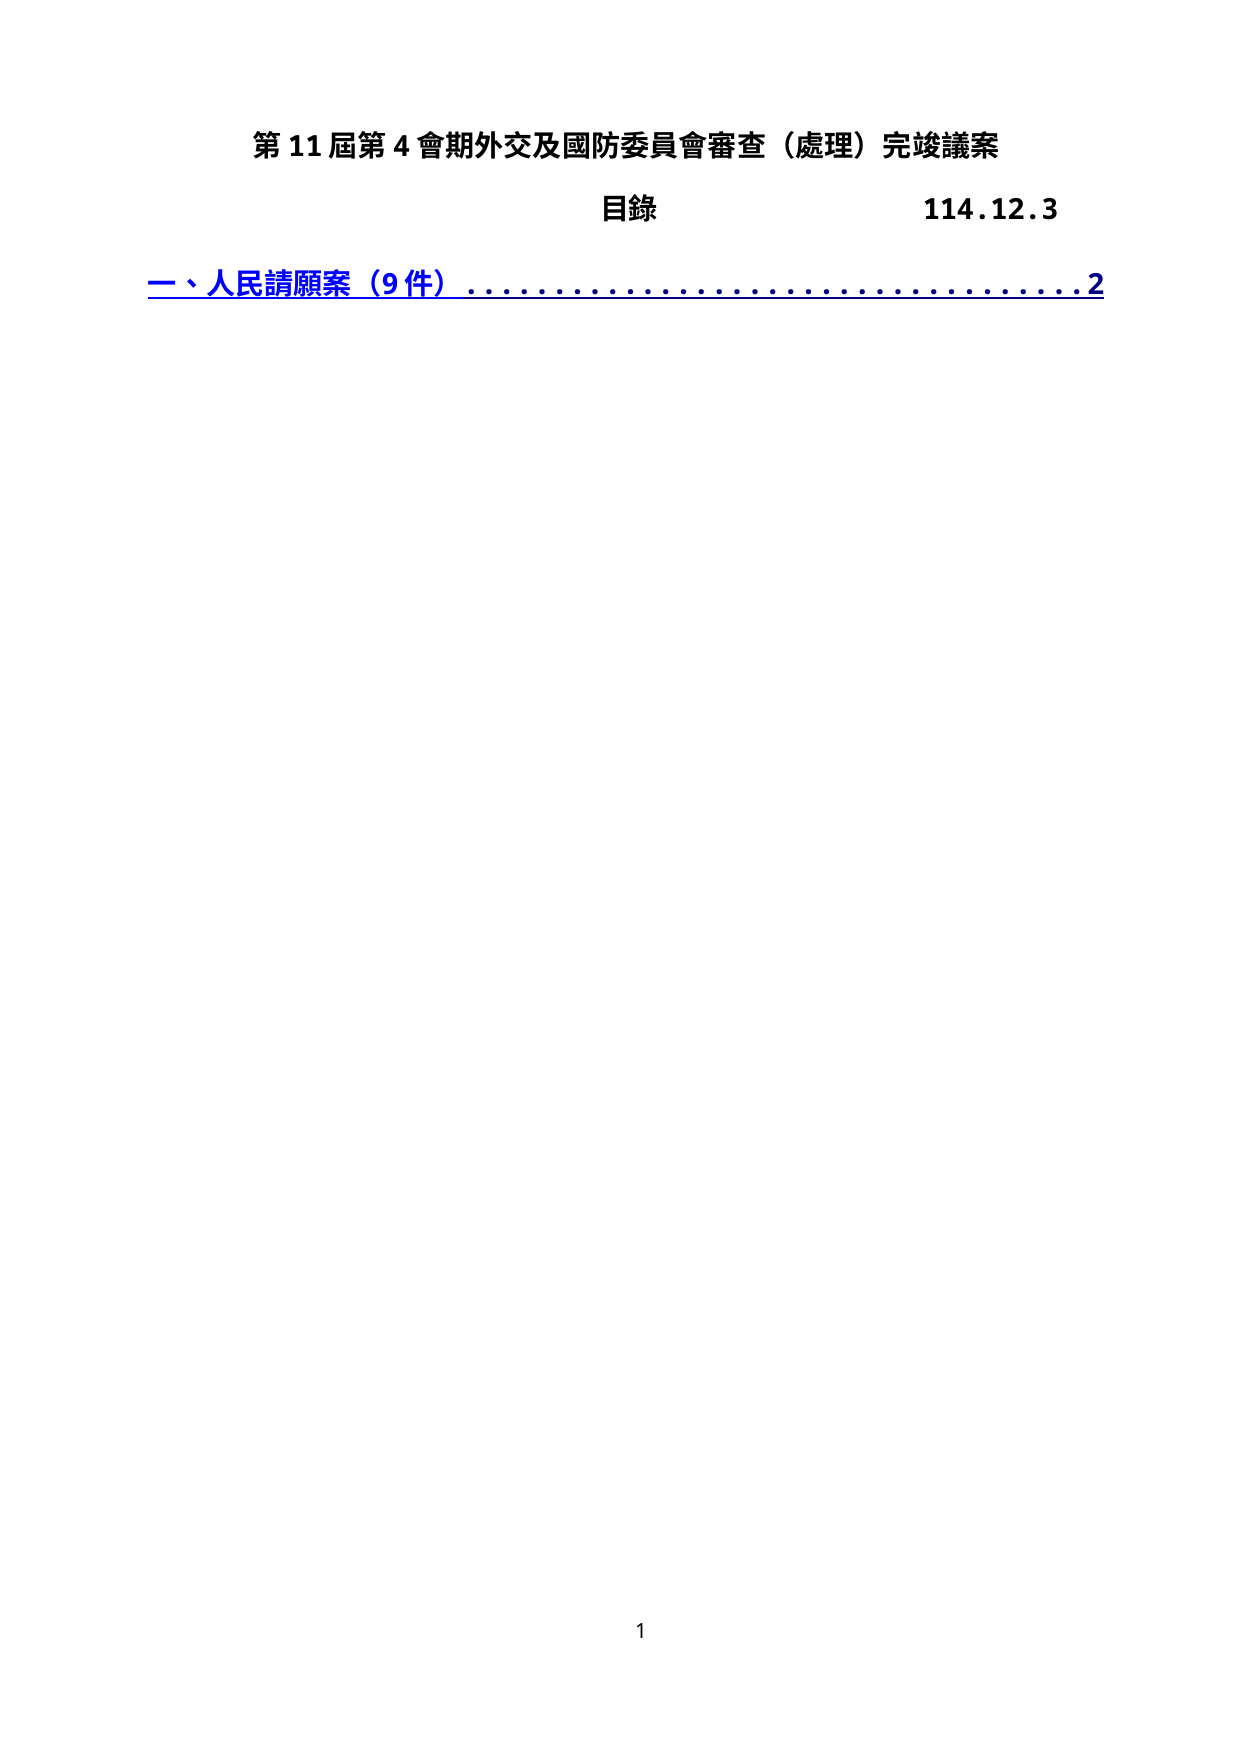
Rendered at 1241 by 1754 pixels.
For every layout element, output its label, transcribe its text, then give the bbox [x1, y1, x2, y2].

text 第11屆第4會期外交及國防委員會審查（處理）完竣議案 [148, 103, 1104, 165]
text [148, 299, 1104, 303]
text 一、人民請願案（9件） 2 [148, 240, 1104, 297]
text 目錄 114.12.3 [148, 165, 1104, 228]
